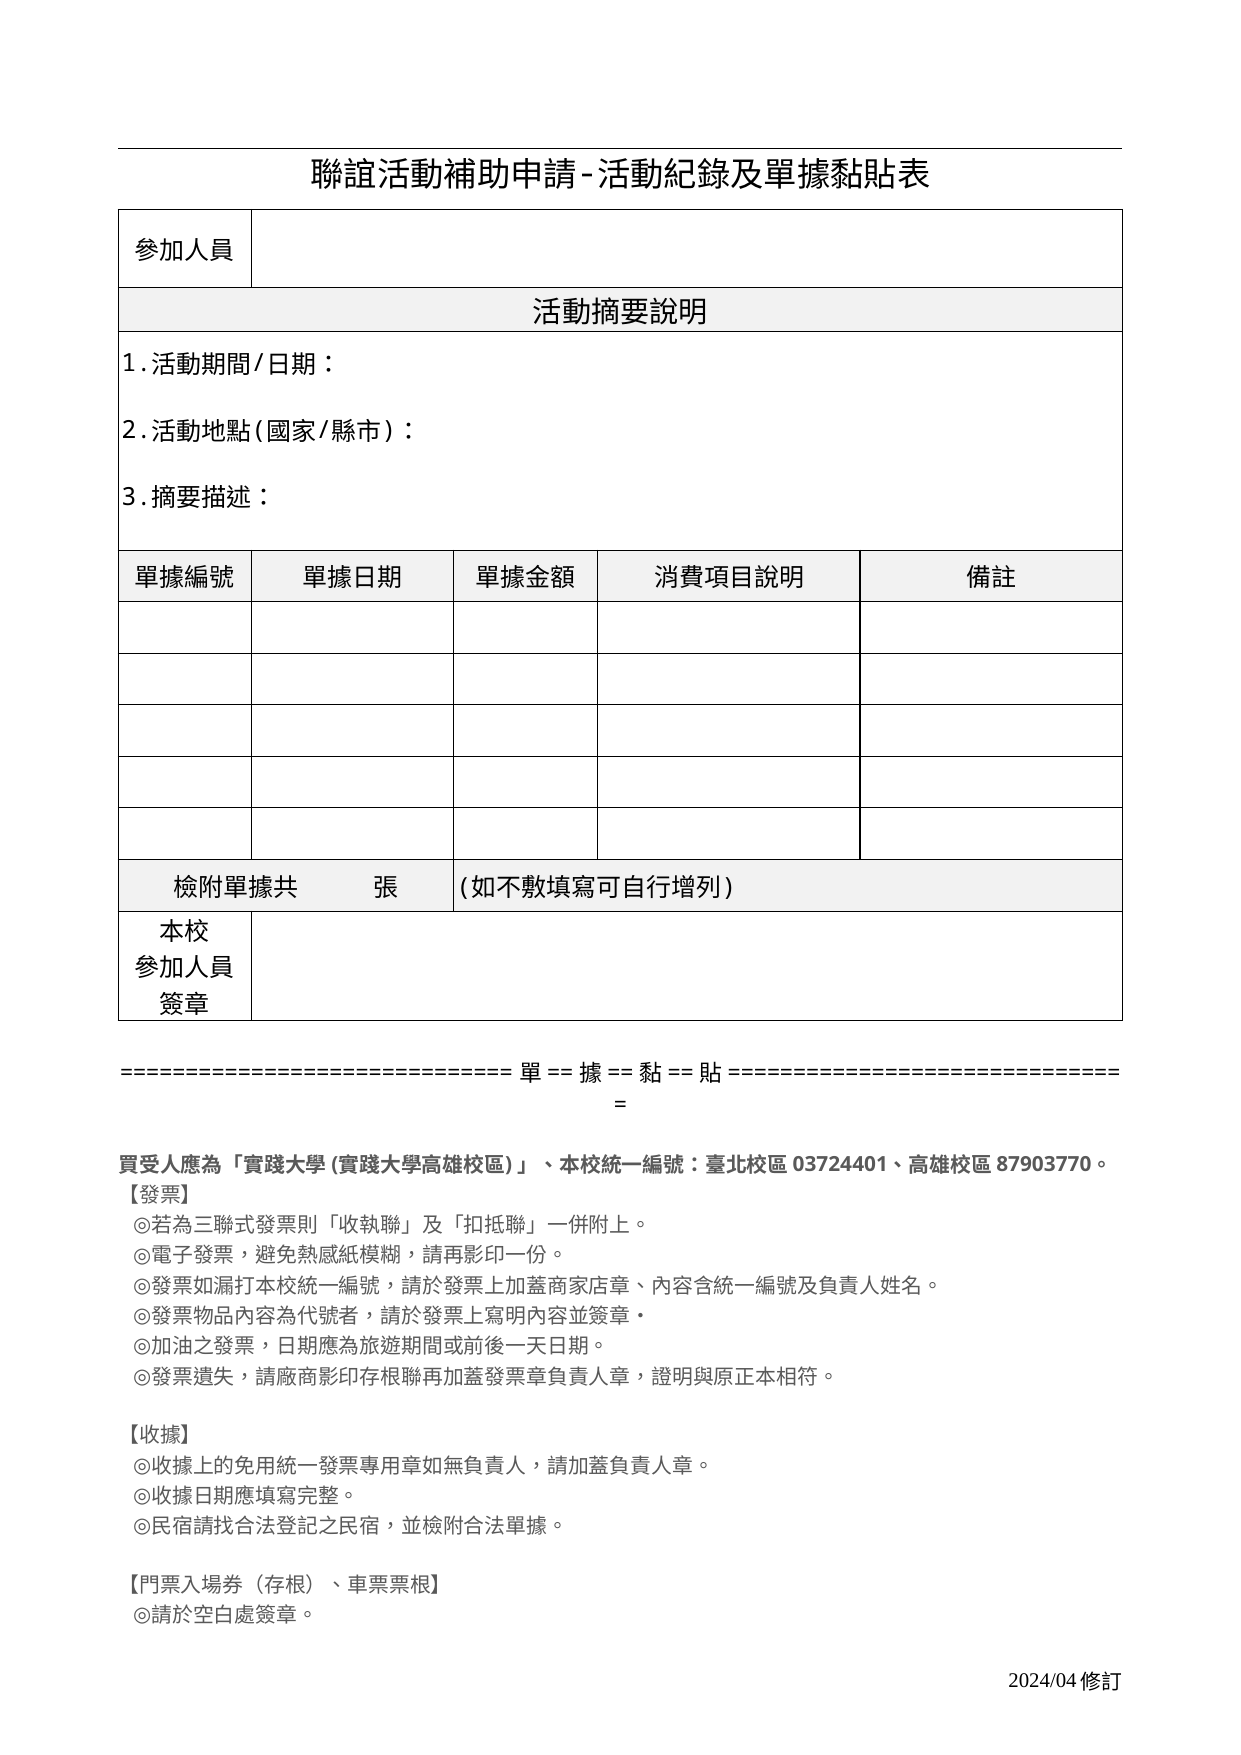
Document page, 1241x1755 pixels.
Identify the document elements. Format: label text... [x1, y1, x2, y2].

table_cell [252, 912, 1122, 1020]
table_cell [119, 654, 251, 704]
table_cell [119, 808, 251, 859]
table_cell [454, 602, 597, 653]
table_cell [598, 602, 859, 653]
text ◎發票物品內容為代號者，請於發票上寫明內容並簽章‧ [133, 1299, 1122, 1330]
text 買受人應為「實踐大學 (實踐大學高雄校區) 」、本校統一編號：臺北校區03724401、高雄校區87903770。 [118, 1148, 1122, 1178]
table_cell [598, 705, 859, 756]
table_cell [861, 757, 1122, 807]
text ◎收據日期應填寫完整。 [133, 1479, 1122, 1509]
table_cell (如不敷填寫可自行增列) [454, 860, 1122, 911]
text ◎加油之發票，日期應為旅遊期間或前後一天日期。 [133, 1330, 1122, 1360]
text ◎民宿請找合法登記之民宿，並檢附合法單據。 [133, 1509, 1122, 1540]
table_cell 參加人員 [119, 210, 251, 287]
table_cell [861, 654, 1122, 704]
table_cell 1.活動期間/日期： 2.活動地點(國家/縣市)： 3.摘要描述： [119, 332, 1122, 549]
text ◎請於空白處簽章。 [133, 1598, 1122, 1629]
table_cell [119, 757, 251, 807]
table_cell [119, 705, 251, 756]
table_cell [252, 654, 453, 704]
table_cell [252, 808, 453, 859]
table_cell [598, 654, 859, 704]
text ◎發票如漏打本校統一編號，請於發票上加蓋商家店章、內容含統一編號及負責人姓名。 [133, 1269, 1122, 1299]
text 【發票】 [118, 1178, 1122, 1208]
text 【收據】 [118, 1419, 1122, 1449]
text ◎電子發票，避免熱感紙模糊，請再影印一份。 [133, 1239, 1122, 1269]
text ◎若為三聯式發票則「收執聯」及「扣抵聯」一併附上。 [133, 1208, 1122, 1239]
table_cell [252, 602, 453, 653]
table_cell [252, 705, 453, 756]
table_cell 單據金額 [454, 551, 597, 601]
table_cell [454, 808, 597, 859]
text ============================== 單 == 據 == 黏 == 貼 =============================== [118, 1055, 1122, 1119]
table_cell [252, 210, 1122, 287]
text ◎發票遺失，請廠商影印存根聯再加蓋發票章負責人章，證明與原正本相符。 [133, 1360, 1122, 1390]
table_cell [454, 654, 597, 704]
table_cell 活動摘要說明 [119, 288, 1122, 331]
table_cell [861, 602, 1122, 653]
text ◎收據上的免用統一發票專用章如無負責人，請加蓋負責人章。 [133, 1449, 1122, 1479]
table_header 聯誼活動補助申請-活動紀錄及單據黏貼表 [118, 149, 1122, 209]
table_cell 備註 [861, 551, 1122, 601]
table_cell [119, 602, 251, 653]
table_cell [598, 808, 859, 859]
table_cell [454, 757, 597, 807]
table_cell [598, 757, 859, 807]
table_cell 本校 參加人員 簽章 [119, 912, 251, 1020]
table_cell [861, 808, 1122, 859]
table_cell [861, 705, 1122, 756]
table_cell 單據編號 [119, 551, 251, 601]
text 【門票入場券（存根）、車票票根】 [118, 1568, 1122, 1598]
table_cell 單據日期 [252, 551, 453, 601]
table_cell 消費項目說明 [598, 551, 859, 601]
table_cell [454, 705, 597, 756]
table_cell [252, 757, 453, 807]
table_cell 檢附單據共 張 [119, 860, 453, 911]
